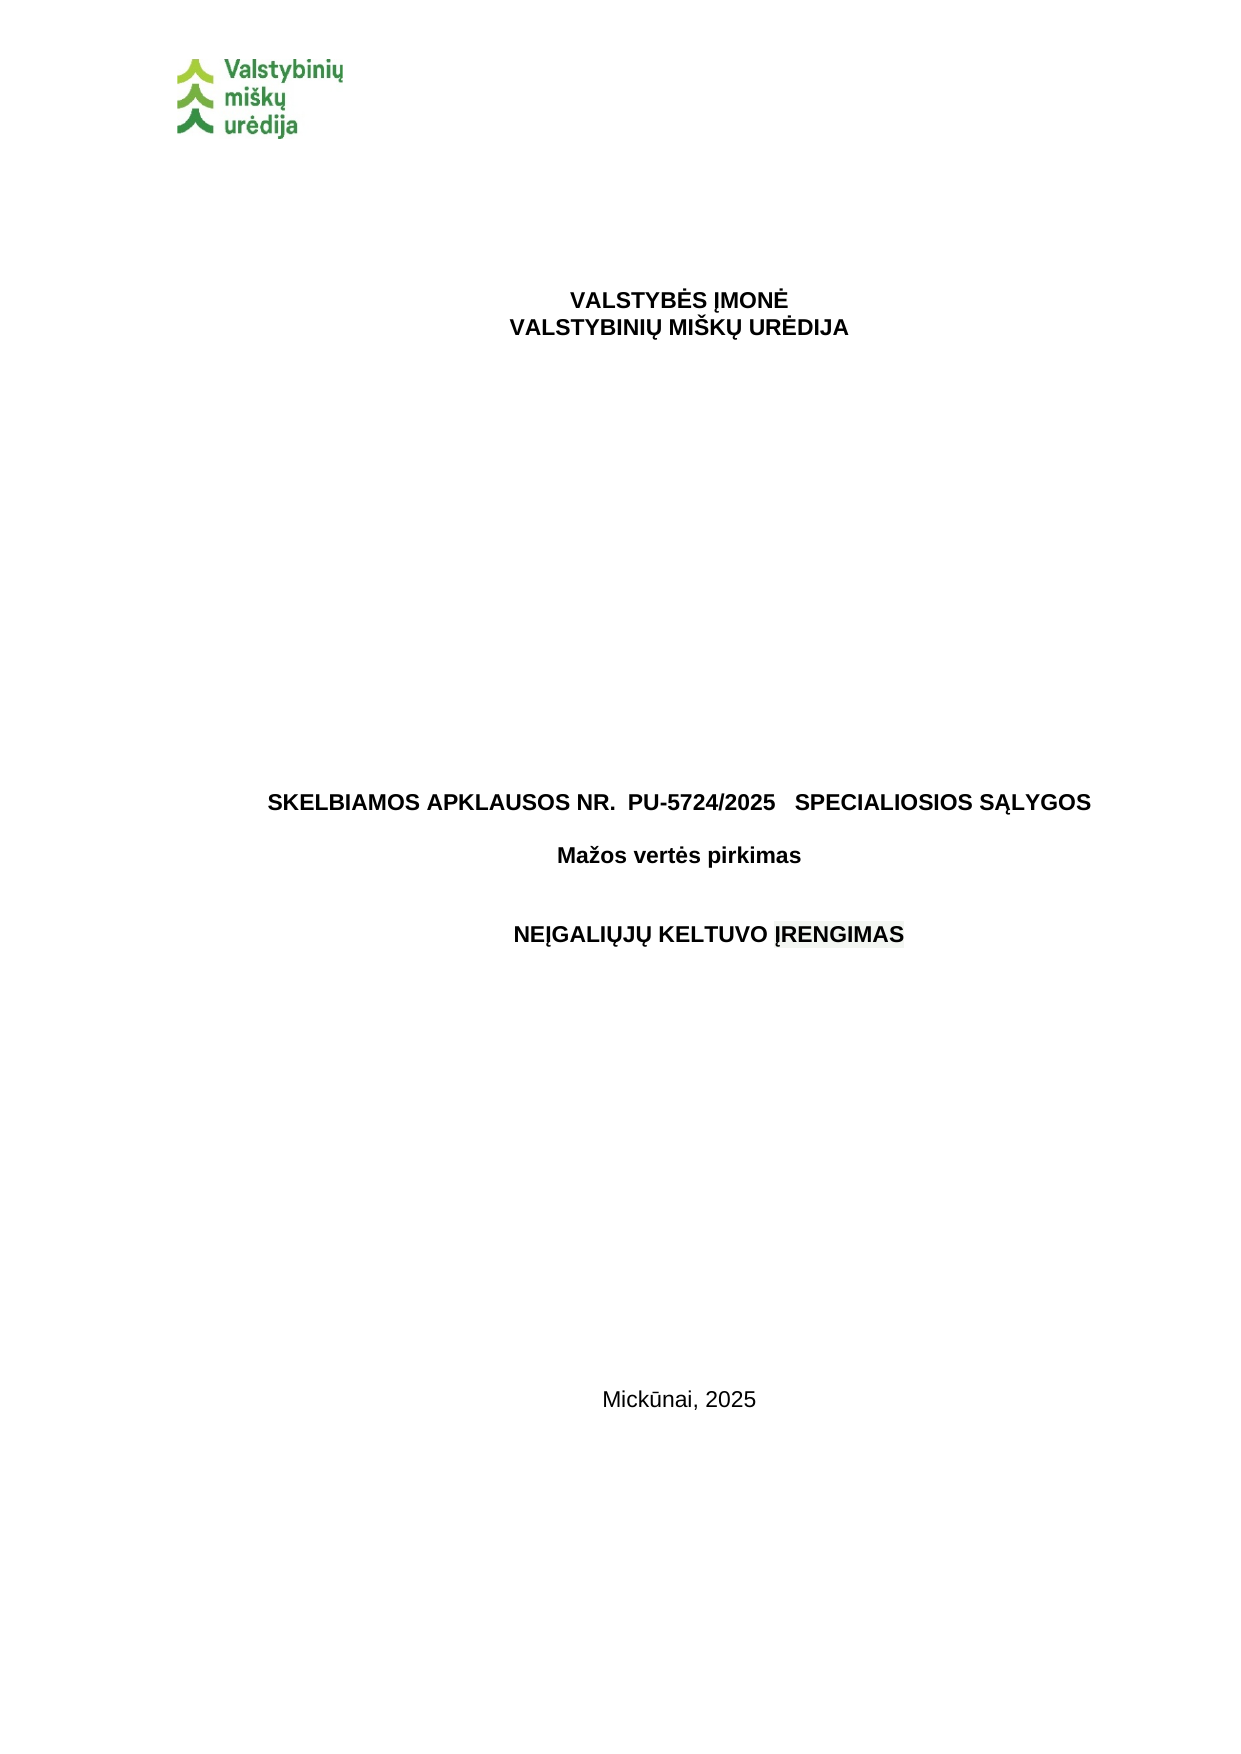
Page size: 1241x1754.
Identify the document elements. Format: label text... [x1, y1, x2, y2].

text SKELBIAMOS APKLAUSOS NR. PU-5724/2025 SPECIALIOSIOS SĄLYGOS [177, 788, 1181, 816]
text VALSTYBINIŲ MIŠKŲ URĖDIJA [177, 313, 1181, 340]
text Mickūnai, 2025 [177, 1386, 1181, 1412]
text NEĮGALIŲJŲ KELTUVO ĮRENGIMAS [177, 921, 1181, 948]
text VALSTYBĖS ĮMONĖ [177, 287, 1181, 313]
text Mažos vertės pirkimas [177, 842, 1181, 869]
